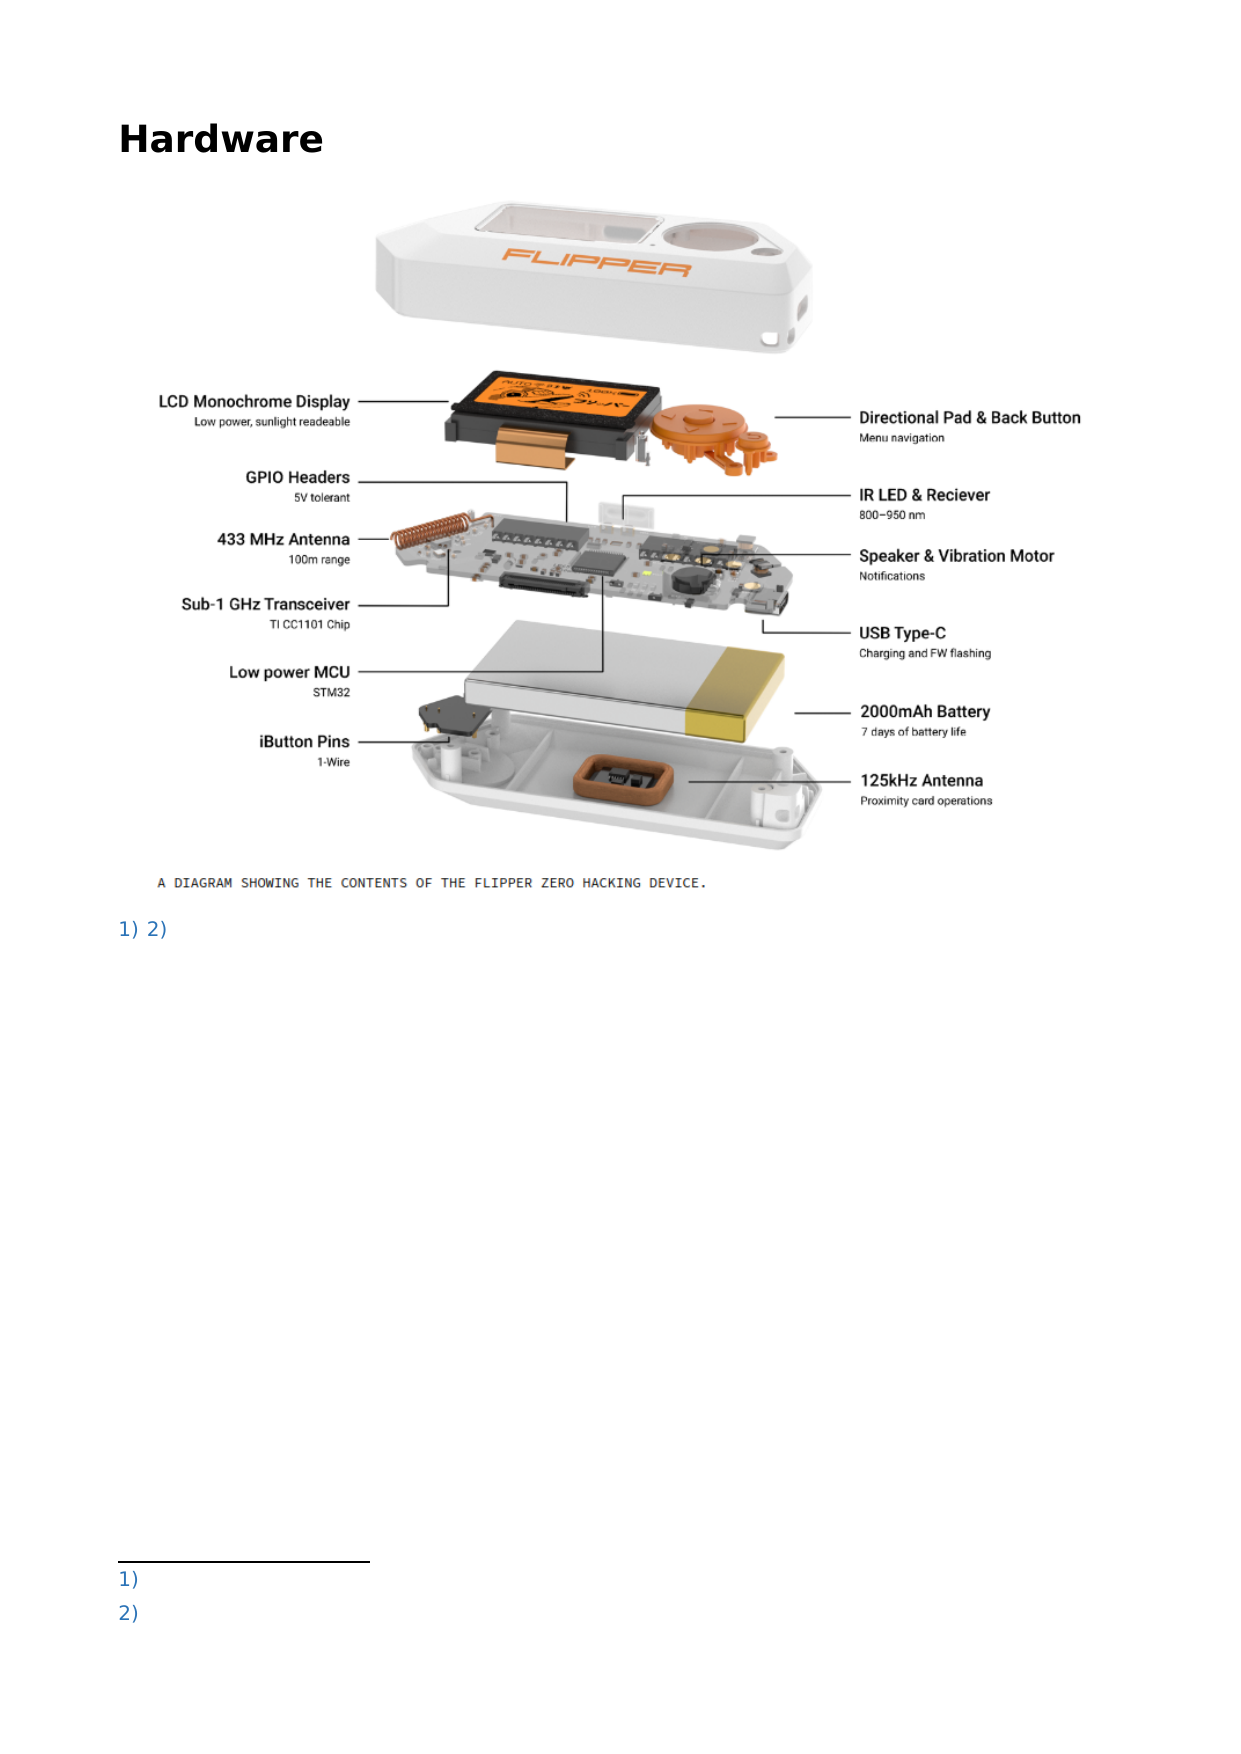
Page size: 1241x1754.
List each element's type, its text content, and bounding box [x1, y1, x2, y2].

picture [118, 174, 1123, 906]
subtitle Hardware [118, 118, 1122, 162]
